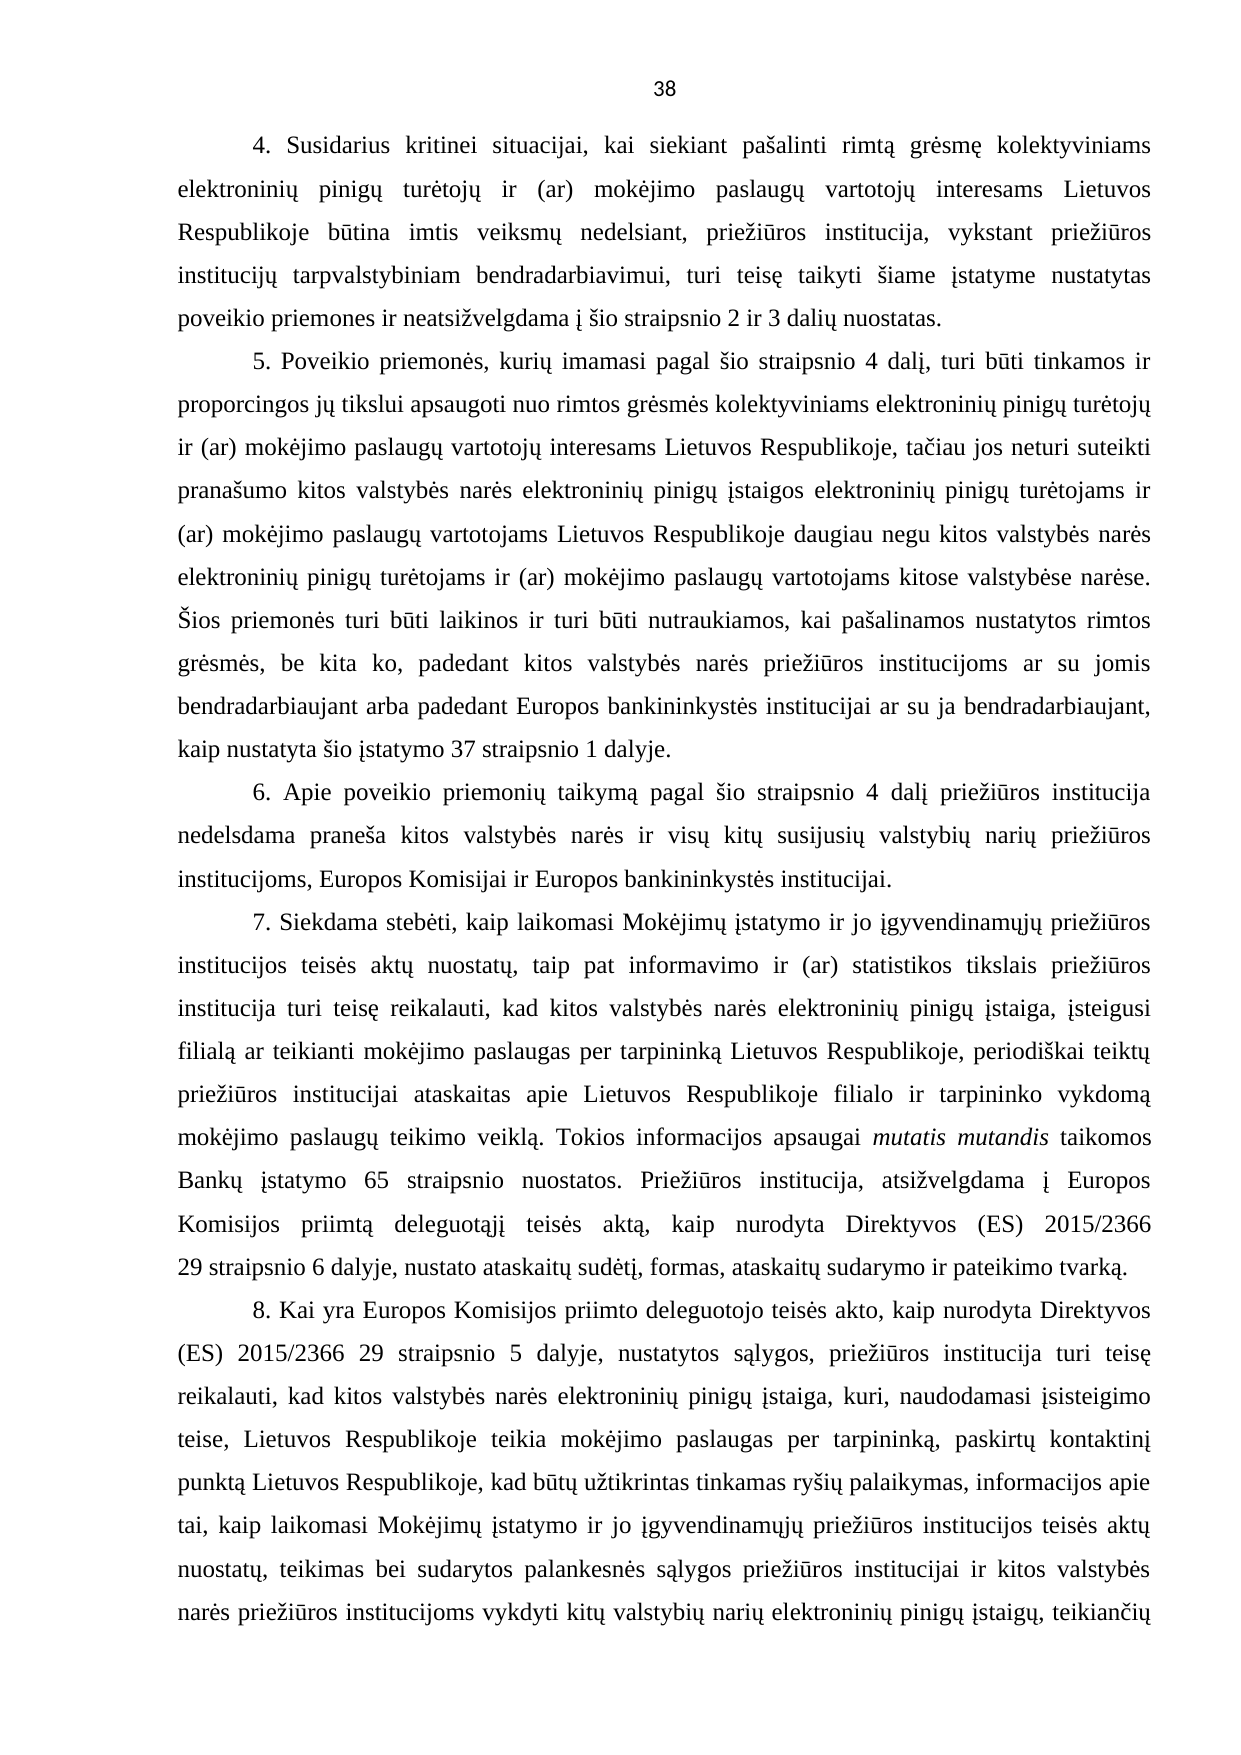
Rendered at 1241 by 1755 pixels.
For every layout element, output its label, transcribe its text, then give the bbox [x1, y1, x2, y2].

text 8. Kai yra Europos Komisijos priimto deleguotojo teisės akto, kaip nurodyta Direktyvos (ES) 2015/2366 29 straipsnio 5 dalyje, nustatytos sąlygos, priežiūros institucija turi teisę reikalauti, kad kitos valstybės narės elektroninių pinigų įstaiga, kuri, naudodamasi įsisteigimo teise, Lietuvos Respublikoje teikia mokėjimo paslaugas per tarpininką, paskirtų kontaktinį punktą Lietuvos Respublikoje, kad būtų užtikrintas tinkamas ryšių palaikymas, informacijos apie tai, kaip laikomasi Mokėjimų įstatymo ir jo įgyvendinamųjų priežiūros institucijos teisės aktų nuostatų, teikimas bei sudarytos palankesnės sąlygos priežiūros institucijai ir kitos valstybės narės priežiūros institucijoms vykdyti kitų valstybių narių elektroninių pinigų įstaigų, teikiančių [177, 1295, 1152, 1626]
text 5. Poveikio priemonės, kurių imamasi pagal šio straipsnio 4 dalį, turi būti tinkamos ir proporcingos jų tikslui apsaugoti nuo rimtos grėsmės kolektyviniams elektroninių pinigų turėtojų ir (ar) mokėjimo paslaugų vartotojų interesams Lietuvos Respublikoje, tačiau jos neturi suteikti pranašumo kitos valstybės narės elektroninių pinigų įstaigos elektroninių pinigų turėtojams ir (ar) mokėjimo paslaugų vartotojams Lietuvos Respublikoje daugiau negu kitos valstybės narės elektroninių pinigų turėtojams ir (ar) mokėjimo paslaugų vartotojams kitose valstybėse narėse. Šios priemonės turi būti laikinos ir turi būti nutraukiamos, kai pašalinamos nustatytos rimtos grėsmės, be kita ko, padedant kitos valstybės narės priežiūros institucijoms ar su jomis bendradarbiaujant arba padedant Europos bankininkystės institucijai ar su ja bendradarbiaujant, kaip nustatyta šio įstatymo 37 straipsnio 1 dalyje. [177, 346, 1152, 763]
text 6. Apie poveikio priemonių taikymą pagal šio straipsnio 4 dalį priežiūros institucija nedelsdama praneša kitos valstybės narės ir visų kitų susijusių valstybių narių priežiūros institucijoms, Europos Komisijai ir Europos bankininkystės institucijai. [177, 777, 1152, 892]
text 4. Susidarius kritinei situacijai, kai siekiant pašalinti rimtą grėsmę kolektyviniams elektroninių pinigų turėtojų ir (ar) mokėjimo paslaugų vartotojų interesams Lietuvos Respublikoje būtina imtis veiksmų nedelsiant, priežiūros institucija, vykstant priežiūros institucijų tarpvalstybiniam bendradarbiavimui, turi teisę taikyti šiame įstatyme nustatytas poveikio priemones ir neatsižvelgdama į šio straipsnio 2 ir 3 dalių nuostatas. [177, 131, 1152, 332]
text 7. Siekdama stebėti, kaip laikomasi Mokėjimų įstatymo ir jo įgyvendinamųjų priežiūros institucijos teisės aktų nuostatų, taip pat informavimo ir (ar) statistikos tikslais priežiūros institucija turi teisę reikalauti, kad kitos valstybės narės elektroninių pinigų įstaiga, įsteigusi filialą ar teikianti mokėjimo paslaugas per tarpininką Lietuvos Respublikoje, periodiškai teiktų priežiūros institucijai ataskaitas apie Lietuvos Respublikoje filialo ir tarpininko vykdomą mokėjimo paslaugų teikimo veiklą. Tokios informacijos apsaugai mutatis mutandis taikomos Bankų įstatymo 65 straipsnio nuostatos. Priežiūros institucija, atsižvelgdama į Europos Komisijos priimtą deleguotąjį teisės aktą, kaip nurodyta Direktyvos (ES) 2015/2366 29 straipsnio 6 dalyje, nustato ataskaitų sudėtį, formas, ataskaitų sudarymo ir pateikimo tvarką. [177, 907, 1152, 1281]
